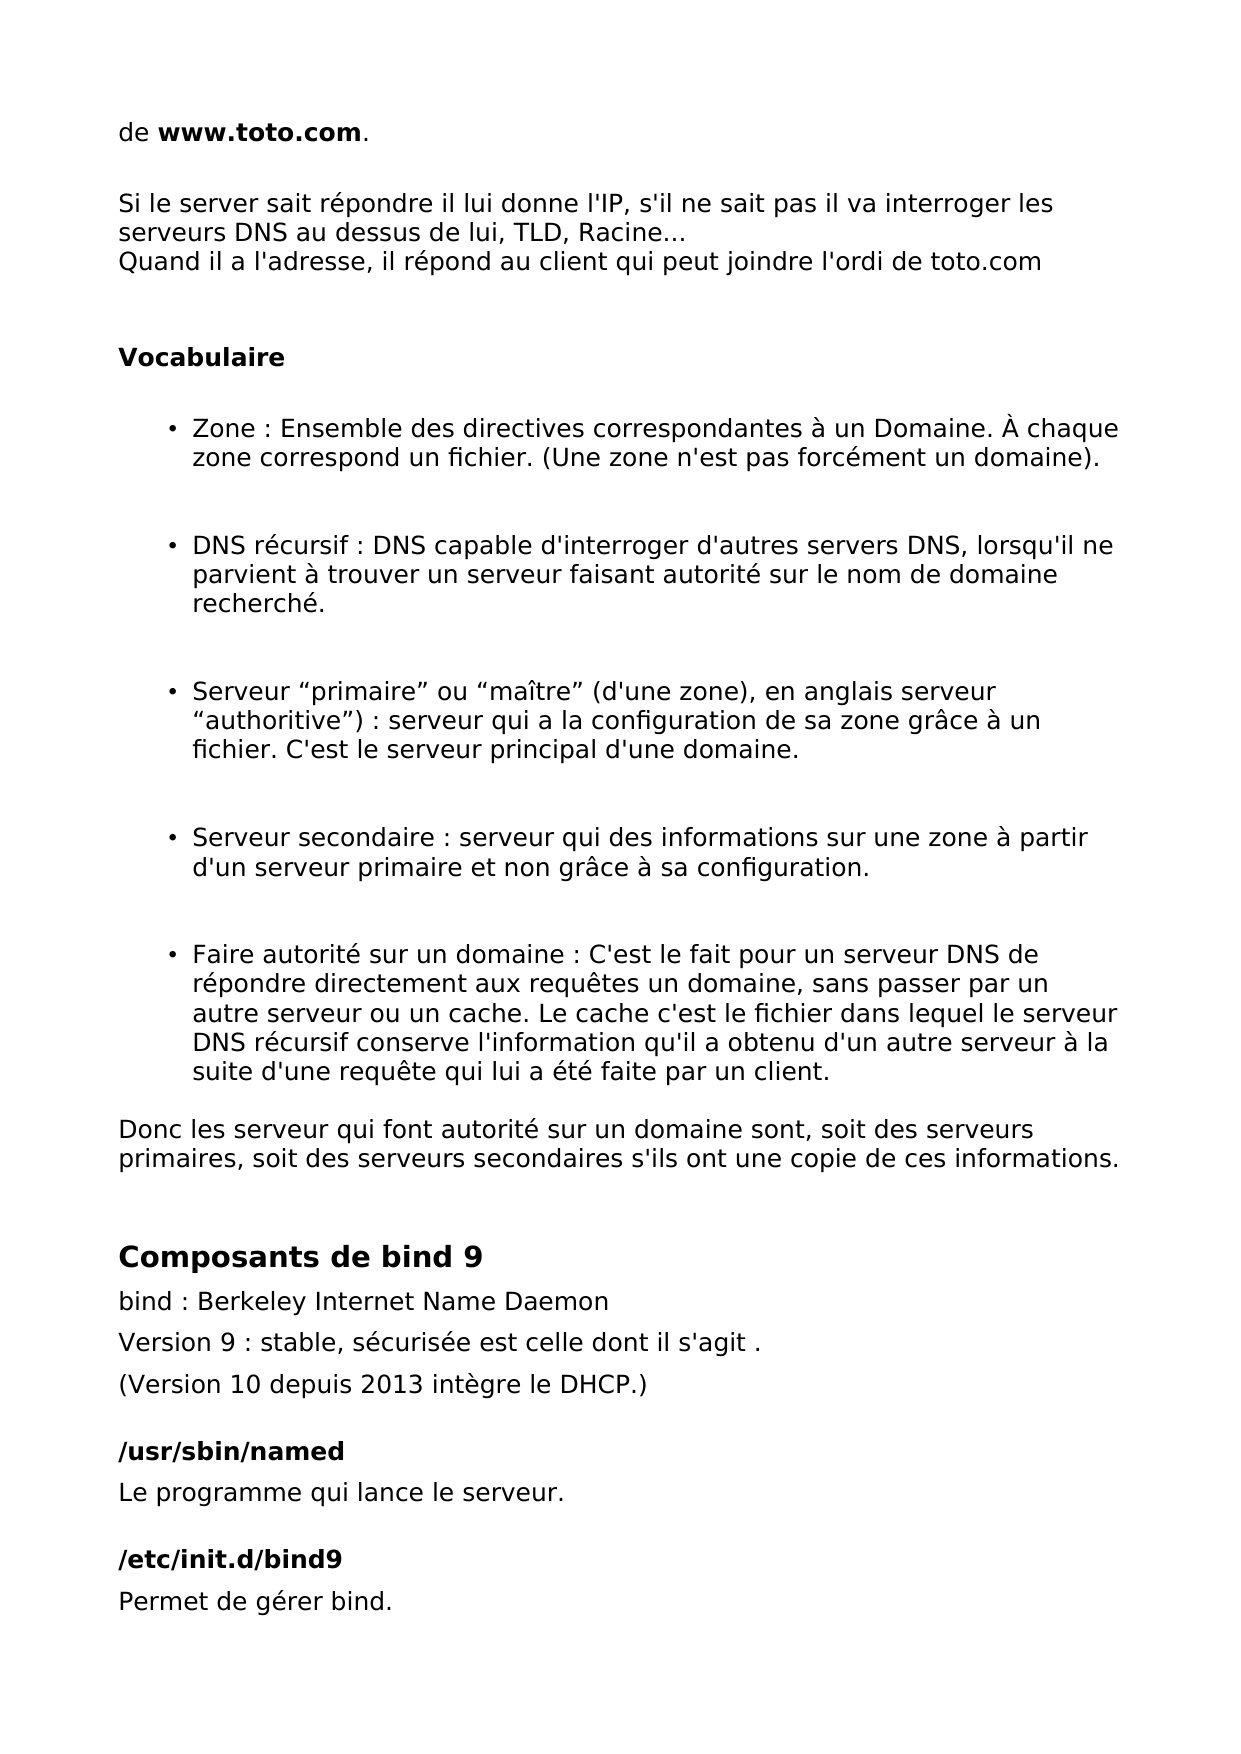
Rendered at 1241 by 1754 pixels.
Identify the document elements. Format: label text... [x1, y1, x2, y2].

subtitle /usr/sbin/named [118, 1437, 1122, 1466]
text de www.toto.com. [118, 118, 1122, 176]
list Zone : Ensemble des directives correspondantes à un Domaine. À chaque zone correspond un fichier. (Une zone n'est pas forcément un domaine). [177, 414, 1122, 502]
list DNS récursif : DNS capable d'interroger d'autres servers DNS, lorsqu'il ne parvient à trouver un serveur faisant autorité sur le nom de domaine recherché. [177, 531, 1122, 648]
text Donc les serveur qui font autorité sur un domaine sont, soit des serveurs primaires, soit des serveurs secondaires s'ils ont une copie de ces informations. [118, 1116, 1122, 1203]
text Version 9 : stable, sécurisée est celle dont il s'agit . [118, 1329, 1122, 1358]
text bind : Berkeley Internet Name Daemon [118, 1287, 1122, 1316]
list Serveur “primaire” ou “maître” (d'une zone), en anglais serveur “authoritive”) : serveur qui a la configuration de sa zone grâce à un fichier. C'est le serveur principal d'une domaine. [177, 677, 1122, 794]
text Si le server sait répondre il lui donne l'IP, s'il ne sait pas il va interroger les serveurs DNS au dessus de lui, TLD, Racine... Quand il a l'adresse, il répond au client qui peut joindre l'ordi de toto.com [118, 189, 1122, 306]
subtitle Vocabulaire [118, 343, 1122, 372]
subtitle Composants de bind 9 [118, 1241, 1122, 1274]
text Permet de gérer bind. [118, 1587, 1122, 1616]
text Le programme qui lance le serveur. [118, 1479, 1122, 1508]
text (Version 10 depuis 2013 intègre le DHCP.) [118, 1370, 1122, 1399]
subtitle /etc/init.d/bind9 [118, 1545, 1122, 1574]
list Serveur secondaire : serveur qui des informations sur une zone à partir d'un serveur primaire et non grâce à sa configuration. [177, 823, 1122, 911]
list Faire autorité sur un domaine : C'est le fait pour un serveur DNS de répondre directement aux requêtes un domaine, sans passer par un autre serveur ou un cache. Le cache c'est le fichier dans lequel le serveur DNS récursif conserve l'information qu'il a obtenu d'un autre serveur à la suite d'une requête qui lui a été faite par un client. [177, 941, 1122, 1116]
